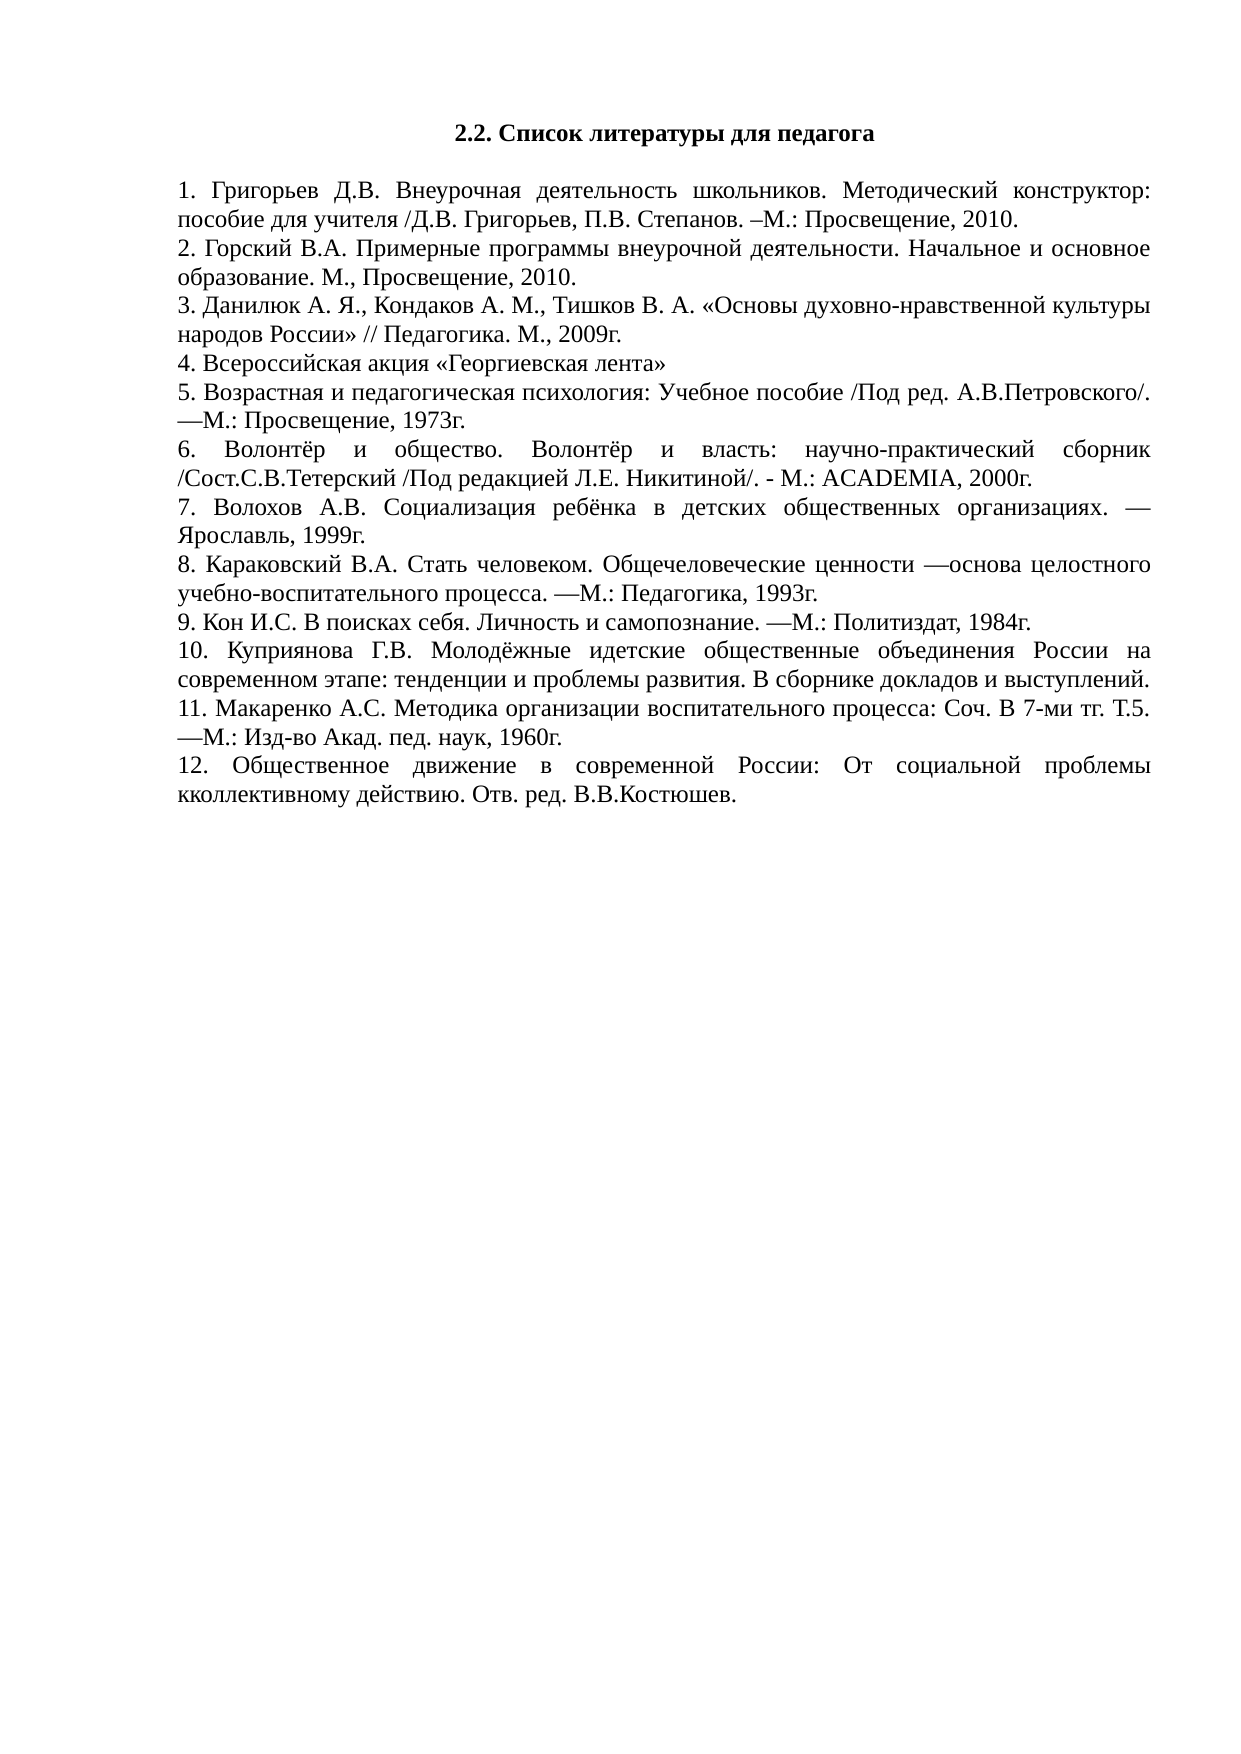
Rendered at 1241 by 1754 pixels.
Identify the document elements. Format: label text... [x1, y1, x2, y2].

text 2. Горский В.А. Примерные программы внеурочной деятельности. Начальное и основное образование. М., Просвещение, 2010. [177, 233, 1152, 291]
text 12. Общественное движение в современной России: От социальной проблемы кколлективному действию. Отв. ред. В.В.Костюшев. [177, 751, 1152, 808]
text 1. Григорьев Д.В. Внеурочная деятельность школьников. Методический конструктор: пособие для учителя /Д.В. Григорьев, П.В. Степанов. –М.: Просвещение, 2010. [177, 176, 1152, 233]
text 2.2. Список литературы для педагога [177, 118, 1152, 147]
text 9. Кон И.С. В поисках себя. Личность и самопознание. —М.: Политиздат, 1984г. [177, 607, 1152, 636]
text 3. Данилюк А. Я., Кондаков А. М., Тишков В. А. «Основы духовно-нравственной культуры народов России» // Педагогика. М., 2009г. [177, 291, 1152, 348]
text 6. Волонтёр и общество. Волонтёр и власть: научно-практический сборник /Сост.С.В.Тетерский /Под редакцией Л.Е. Никитиной/. - М.: ACADEMIA, 2000г. [177, 434, 1152, 492]
text 7. Волохов А.В. Социализация ребёнка в детских общественных организациях. —Ярославль, 1999г. [177, 492, 1152, 549]
text 4. Всероссийская акция «Георгиевская лента» [177, 348, 1152, 377]
text 5. Возрастная и педагогическая психология: Учебное пособие /Под ред. А.В.Петровского/. —М.: Просвещение, 1973г. [177, 377, 1152, 434]
text 11. Макаренко А.С. Методика организации воспитательного процесса: Соч. В 7-ми тг. Т.5.—М.: Изд-во Акад. пед. наук, 1960г. [177, 693, 1152, 751]
text 10. Куприянова Г.В. Молодёжные идетские общественные объединения России на современном этапе: тенденции и проблемы развития. В сборнике докладов и выступлений. [177, 636, 1152, 693]
text 8. Караковский В.А. Стать человеком. Общечеловеческие ценности —основа целостного учебно-воспитательного процесса. —М.: Педагогика, 1993г. [177, 549, 1152, 607]
